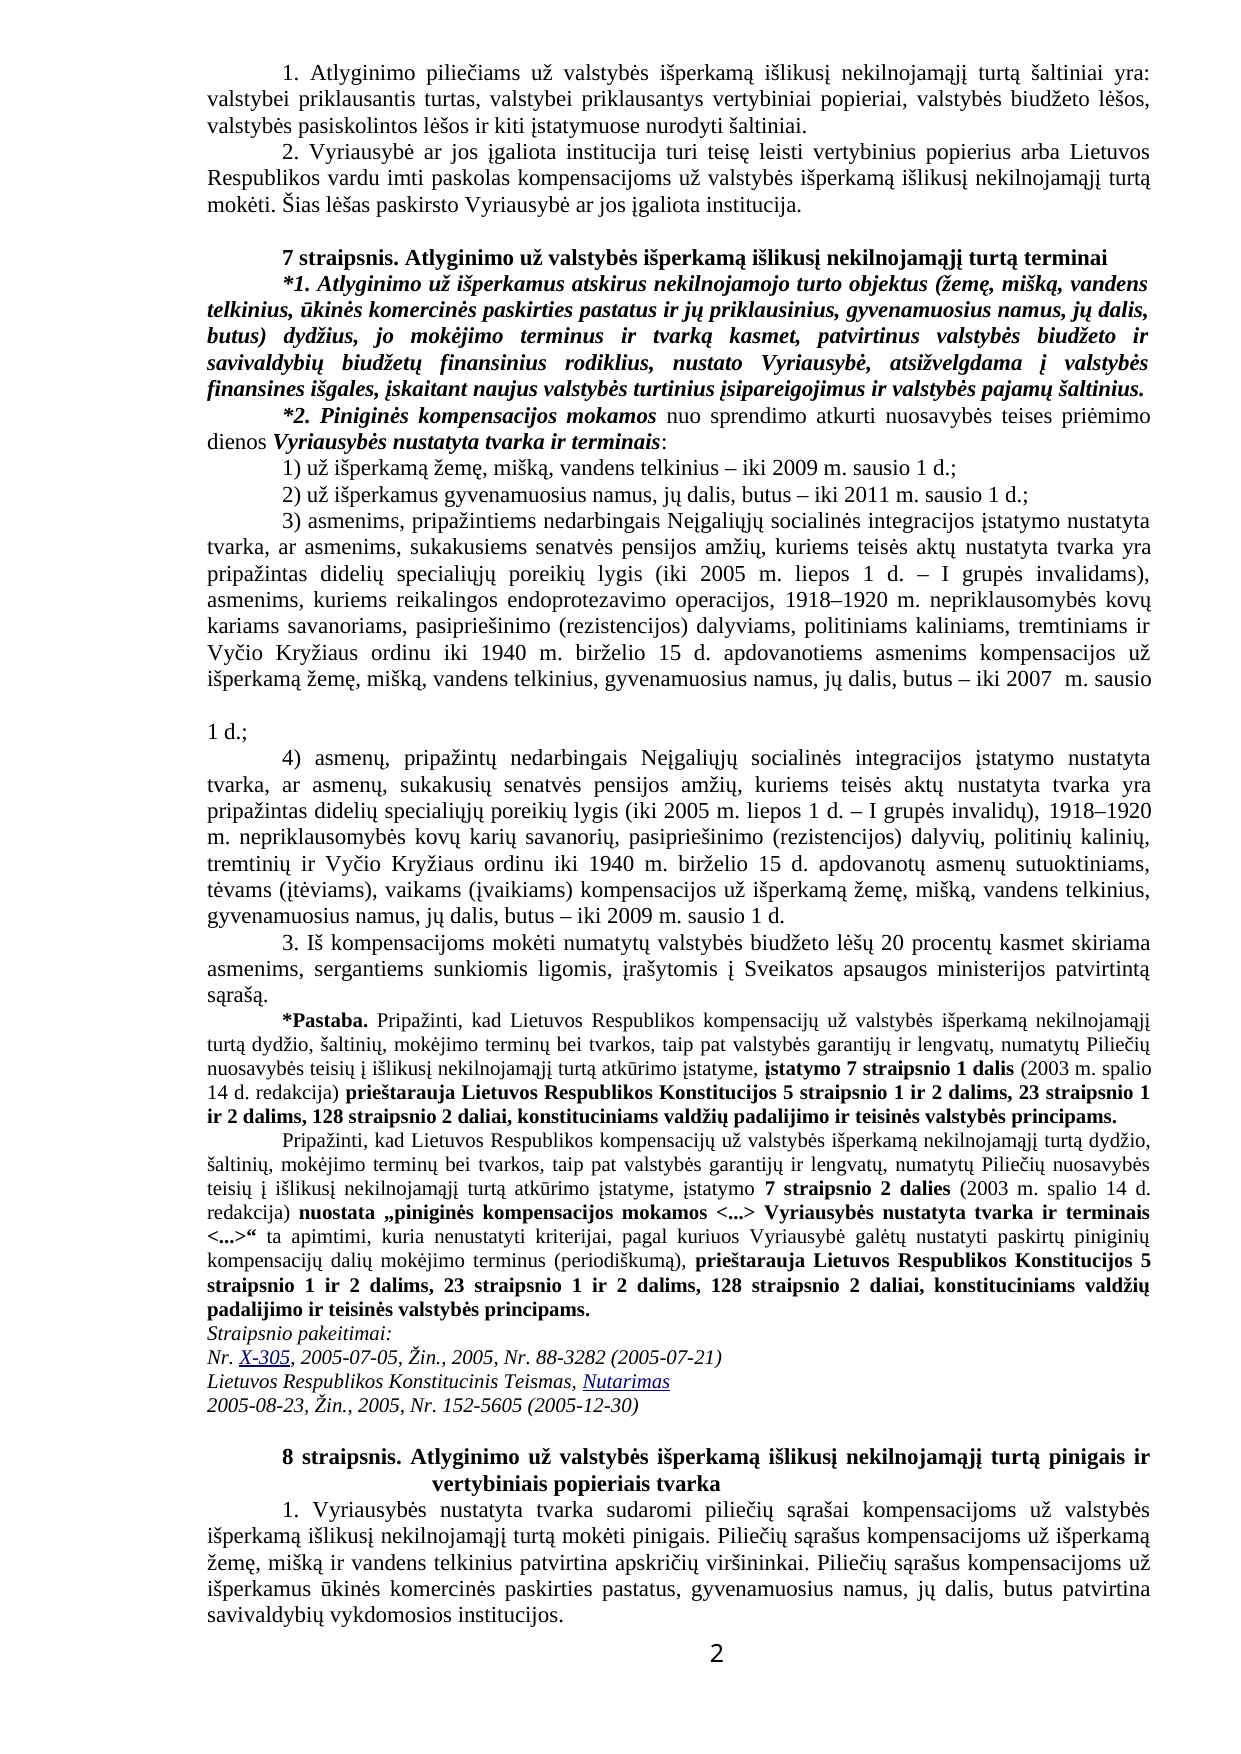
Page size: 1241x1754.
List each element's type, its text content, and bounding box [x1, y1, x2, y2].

text 1) už išperkamą žemę, mišką, vandens telkinius – iki 2009 m. sausio 1 d.; [207, 454, 1152, 481]
text 2005-08-23, Žin., 2005, Nr. 152-5605 (2005-12-30) [207, 1393, 1152, 1417]
text *2. Piniginės kompensacijos mokamos nuo sprendimo atkurti nuosavybės teises priėmimo dienos Vyriausybės nustatyta tvarka ir terminais: [207, 402, 1152, 454]
text Pripažinti, kad Lietuvos Respublikos kompensacijų už valstybės išperkamą nekilnojamąjį turtą dydžio, šaltinių, mokėjimo terminų bei tvarkos, taip pat valstybės garantijų ir lengvatų, numatytų Piliečių nuosavybės teisių į išlikusį nekilnojamąjį turtą atkūrimo įstatyme, įstatymo 7 straipsnio 2 dalies (2003 m. spalio 14 d. redakcija) nuostata „piniginės kompensacijos mokamos <...> Vyriausybės nustatyta tvarka ir terminais <...>“ ta apimtimi, kuria nenustatyti kriterijai, pagal kuriuos Vyriausybė galėtų nustatyti paskirtų piniginių kompensacijų dalių mokėjimo terminus (periodiškumą), prieštarauja Lietuvos Respublikos Konstitucijos 5 straipsnio 1 ir 2 dalims, 23 straipsnio 1 ir 2 dalims, 128 straipsnio 2 daliai, konstituciniams valdžių padalijimo ir teisinės valstybės principams. [207, 1128, 1152, 1321]
text 3. Iš kompensacijoms mokėti numatytų valstybės biudžeto lėšų 20 procentų kasmet skiriama asmenims, sergantiems sunkiomis ligomis, įrašytomis į Sveikatos apsaugos ministerijos patvirtintą sąrašą. [207, 929, 1152, 1008]
text *Pastaba. Pripažinti, kad Lietuvos Respublikos kompensacijų už valstybės išperkamą nekilnojamąjį turtą dydžio, šaltinių, mokėjimo terminų bei tvarkos, taip pat valstybės garantijų ir lengvatų, numatytų Piliečių nuosavybės teisių į išlikusį nekilnojamąjį turtą atkūrimo įstatyme, įstatymo 7 straipsnio 1 dalis (2003 m. spalio 14 d. redakcija) prieštarauja Lietuvos Respublikos Konstitucijos 5 straipsnio 1 ir 2 dalims, 23 straipsnio 1 ir 2 dalims, 128 straipsnio 2 daliai, konstituciniams valdžių padalijimo ir teisinės valstybės principams. [207, 1008, 1152, 1128]
text 2. Vyriausybė ar jos įgaliota institucija turi teisę leisti vertybinius popierius arba Lietuvos Respublikos vardu imti paskolas kompensacijoms už valstybės išperkamą išlikusį nekilnojamąjį turtą mokėti. Šias lėšas paskirsto Vyriausybė ar jos įgaliota institucija. [207, 138, 1152, 217]
text 1. Atlyginimo piliečiams už valstybės išperkamą išlikusį nekilnojamąjį turtą šaltiniai yra: valstybei priklausantis turtas, valstybei priklausantys vertybiniai popieriai, valstybės biudžeto lėšos, valstybės pasiskolintos lėšos ir kiti įstatymuose nurodyti šaltiniai. [207, 59, 1152, 138]
text 8 straipsnis. Atlyginimo už valstybės išperkamą išlikusį nekilnojamąjį turtą pinigais ir vertybiniais popieriais tvarka [282, 1443, 1152, 1496]
text *1. Atlyginimo už išperkamus atskirus nekilnojamojo turto objektus (žemę, mišką, vandens telkinius, ūkinės komercinės paskirties pastatus ir jų priklausinius, gyvenamuosius namus, jų dalis, butus) dydžius, jo mokėjimo terminus ir tvarką kasmet, patvirtinus valstybės biudžeto ir savivaldybių biudžetų finansinius rodiklius, nustato Vyriausybė, atsižvelgdama į valstybės finansines išgales, įskaitant naujus valstybės turtinius įsipareigojimus ir valstybės pajamų šaltinius. [207, 270, 1152, 402]
text 7 straipsnis. Atlyginimo už valstybės išperkamą išlikusį nekilnojamąjį turtą terminai [282, 243, 1152, 270]
text 2) už išperkamus gyvenamuosius namus, jų dalis, butus – iki 2011 m. sausio 1 d.; [207, 481, 1152, 507]
text Straipsnio pakeitimai: [207, 1321, 1152, 1345]
text 4) asmenų, pripažintų nedarbingais Neįgaliųjų socialinės integracijos įstatymo nustatyta tvarka, ar asmenų, sukakusių senatvės pensijos amžių, kuriems teisės aktų nustatyta tvarka yra pripažintas didelių specialiųjų poreikių lygis (iki 2005 m. liepos 1 d. – I grupės invalidų), 1918–1920 m. nepriklausomybės kovų karių savanorių, pasipriešinimo (rezistencijos) dalyvių, politinių kalinių, tremtinių ir Vyčio Kryžiaus ordinu iki 1940 m. birželio 15 d. apdovanotų asmenų sutuoktiniams, tėvams (įtėviams), vaikams (įvaikiams) kompensacijos už išperkamą žemę, mišką, vandens telkinius, gyvenamuosius namus, jų dalis, butus – iki 2009 m. sausio 1 d. [207, 744, 1152, 929]
text 1. Vyriausybės nustatyta tvarka sudaromi piliečių sąrašai kompensacijoms už valstybės išperkamą išlikusį nekilnojamąjį turtą mokėti pinigais. Piliečių sąrašus kompensacijoms už išperkamą žemę, mišką ir vandens telkinius patvirtina apskričių viršininkai. Piliečių sąrašus kompensacijoms už išperkamus ūkinės komercinės paskirties pastatus, gyvenamuosius namus, jų dalis, butus patvirtina savivaldybių vykdomosios institucijos. [207, 1496, 1152, 1628]
text Lietuvos Respublikos Konstitucinis Teismas, Nutarimas [207, 1369, 1152, 1393]
text 3) asmenims, pripažintiems nedarbingais Neįgaliųjų socialinės integracijos įstatymo nustatyta tvarka, ar asmenims, sukakusiems senatvės pensijos amžių, kuriems teisės aktų nustatyta tvarka yra pripažintas didelių specialiųjų poreikių lygis (iki 2005 m. liepos 1 d. – I grupės invalidams), asmenims, kuriems reikalingos endoprotezavimo operacijos, 1918–1920 m. nepriklausomybės kovų kariams savanoriams, pasipriešinimo (rezistencijos) dalyviams, politiniams kaliniams, tremtiniams ir Vyčio Kryžiaus ordinu iki 1940 m. birželio 15 d. apdovanotiems asmenims kompensacijos už išperkamą žemę, mišką, vandens telkinius, gyvenamuosius namus, jų dalis, butus – iki 2007 m. sausio 1 d.; [207, 507, 1152, 744]
text Nr. X-305, 2005-07-05, Žin., 2005, Nr. 88-3282 (2005-07-21) [207, 1345, 1152, 1369]
